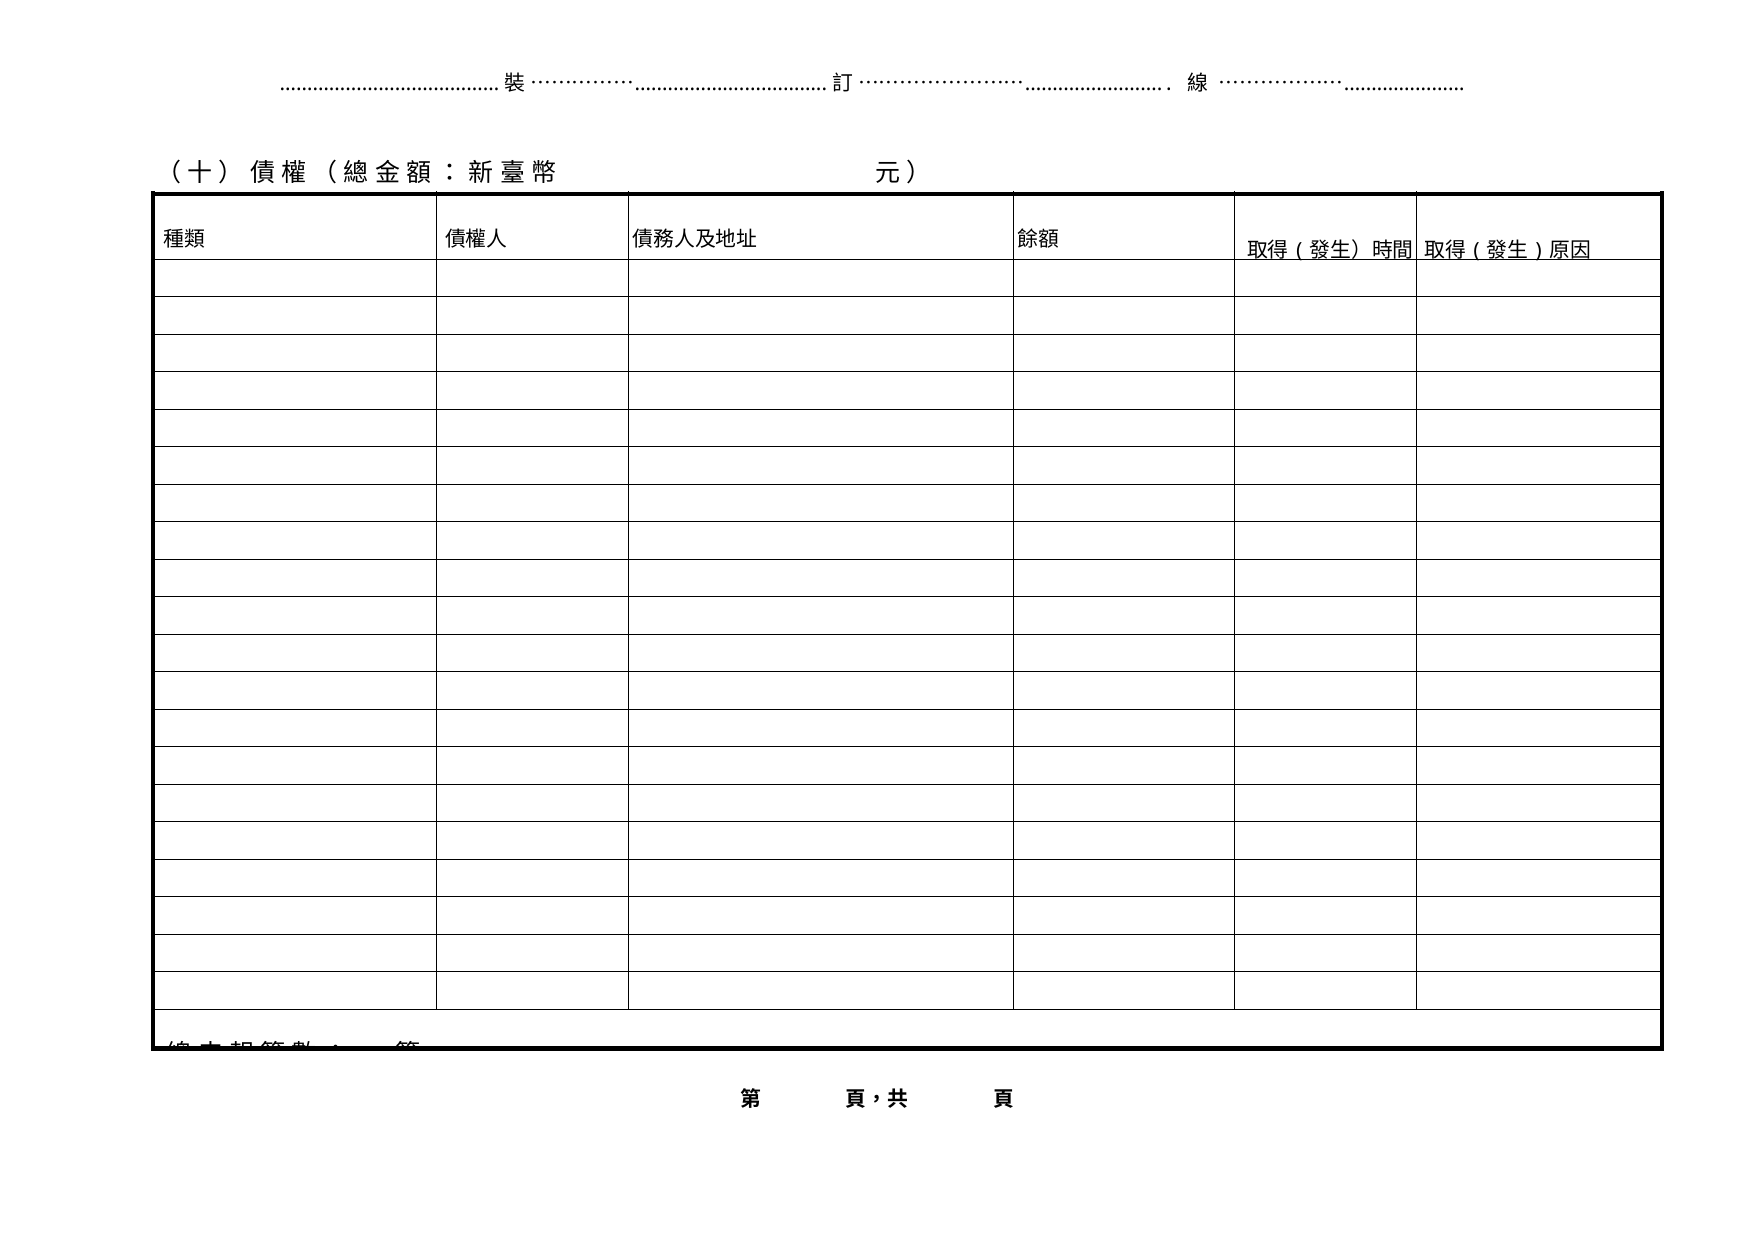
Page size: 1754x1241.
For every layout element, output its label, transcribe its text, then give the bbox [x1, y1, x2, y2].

table_cell [437, 522, 628, 558]
table_cell [1235, 972, 1416, 1008]
table_cell [437, 822, 628, 858]
table_cell [1235, 935, 1416, 971]
table_cell [629, 710, 1013, 746]
table_header 債務人及地址 [629, 196, 1013, 258]
table_cell [155, 935, 436, 971]
table_cell [437, 297, 628, 333]
table_cell [1235, 485, 1416, 521]
table_cell [155, 672, 436, 708]
table_header 取得(發生）時間 [1235, 196, 1416, 258]
table_cell [155, 372, 436, 408]
table_cell [155, 710, 436, 746]
table_cell [437, 972, 628, 1008]
table_cell [1417, 560, 1660, 596]
table_cell [437, 372, 628, 408]
table_cell [1014, 560, 1234, 596]
table_cell [437, 710, 628, 746]
table_cell [155, 785, 436, 821]
table_cell [155, 747, 436, 783]
table_cell [1235, 335, 1416, 371]
table_cell [1014, 785, 1234, 821]
table_cell [629, 560, 1013, 596]
table_cell [437, 410, 628, 446]
table_cell [1235, 897, 1416, 933]
table_cell [437, 335, 628, 371]
table_cell [1235, 447, 1416, 483]
table_cell [1417, 785, 1660, 821]
table_cell [1417, 747, 1660, 783]
table_cell [1235, 297, 1416, 333]
table_cell [1235, 635, 1416, 671]
table_cell [1417, 260, 1660, 296]
table_cell [629, 860, 1013, 896]
table_cell [1235, 410, 1416, 446]
table_cell 總申報筆數： 筆 [155, 1010, 1660, 1046]
table_cell [1235, 672, 1416, 708]
table_cell [155, 560, 436, 596]
table_cell [437, 447, 628, 483]
table_cell [1417, 635, 1660, 671]
table_cell [437, 560, 628, 596]
table_cell [629, 597, 1013, 633]
table_cell [1417, 297, 1660, 333]
table_cell [1417, 447, 1660, 483]
table_cell [437, 635, 628, 671]
table_cell [437, 597, 628, 633]
table_cell [1014, 972, 1234, 1008]
table_cell [1014, 710, 1234, 746]
table_cell [629, 672, 1013, 708]
table_cell [629, 335, 1013, 371]
table_cell [1417, 897, 1660, 933]
table_header 餘額 [1014, 196, 1234, 258]
table_cell [1014, 635, 1234, 671]
table_cell [629, 747, 1013, 783]
table_cell [155, 897, 436, 933]
table_cell [1235, 522, 1416, 558]
table_cell [1417, 372, 1660, 408]
table_cell [155, 860, 436, 896]
table_cell [629, 635, 1013, 671]
table_cell [1417, 597, 1660, 633]
table_cell [1417, 860, 1660, 896]
table_cell [1235, 710, 1416, 746]
table_cell [1417, 710, 1660, 746]
table_cell [1014, 485, 1234, 521]
table_cell [155, 635, 436, 671]
table_cell [629, 972, 1013, 1008]
table_cell [1417, 672, 1660, 708]
table_cell [1014, 822, 1234, 858]
table_cell [1417, 335, 1660, 371]
table_cell [1014, 597, 1234, 633]
table_cell [629, 447, 1013, 483]
table_cell [437, 935, 628, 971]
table_cell [629, 372, 1013, 408]
table_cell [155, 597, 436, 633]
table_cell [437, 897, 628, 933]
table_cell [1014, 935, 1234, 971]
table_cell [155, 447, 436, 483]
table_cell [1235, 372, 1416, 408]
table_header 取得(發生)原因 [1417, 196, 1660, 258]
table_cell [437, 672, 628, 708]
table_cell [437, 785, 628, 821]
table_cell [1014, 897, 1234, 933]
table_cell [1014, 672, 1234, 708]
table_cell [629, 822, 1013, 858]
table_cell [629, 897, 1013, 933]
table_cell [1417, 522, 1660, 558]
table_cell [1014, 522, 1234, 558]
table_cell [155, 335, 436, 371]
table_cell [629, 522, 1013, 558]
table_cell [1417, 485, 1660, 521]
table_header 債權人 [437, 196, 628, 258]
table_cell [1235, 860, 1416, 896]
table_cell [155, 485, 436, 521]
table_cell [1014, 372, 1234, 408]
table_cell [1417, 935, 1660, 971]
table_cell [1014, 860, 1234, 896]
table_cell [437, 747, 628, 783]
table_cell [1014, 410, 1234, 446]
table_cell [1235, 260, 1416, 296]
table_cell [155, 522, 436, 558]
table_cell [629, 297, 1013, 333]
table_cell [1235, 560, 1416, 596]
table_cell [629, 935, 1013, 971]
table_cell [155, 972, 436, 1008]
text （十）債權（總金額：新臺幣 元） [153, 129, 1601, 191]
table_cell [1014, 297, 1234, 333]
table_cell [1014, 447, 1234, 483]
table_cell [155, 410, 436, 446]
table_cell [437, 860, 628, 896]
table_cell [155, 260, 436, 296]
table_cell [1235, 597, 1416, 633]
table_cell [1235, 822, 1416, 858]
table_cell [629, 485, 1013, 521]
table_cell [1014, 335, 1234, 371]
table_cell [155, 822, 436, 858]
table_cell [629, 260, 1013, 296]
table_cell [437, 260, 628, 296]
table_cell [1235, 747, 1416, 783]
table_cell [629, 410, 1013, 446]
table_cell [629, 785, 1013, 821]
table_cell [437, 485, 628, 521]
table_cell [1417, 972, 1660, 1008]
table_cell [155, 297, 436, 333]
table_cell [1014, 260, 1234, 296]
table_cell [1235, 785, 1416, 821]
table_cell [1417, 410, 1660, 446]
table_cell [1417, 822, 1660, 858]
table_header 種類 [155, 196, 436, 258]
table_cell [1014, 747, 1234, 783]
